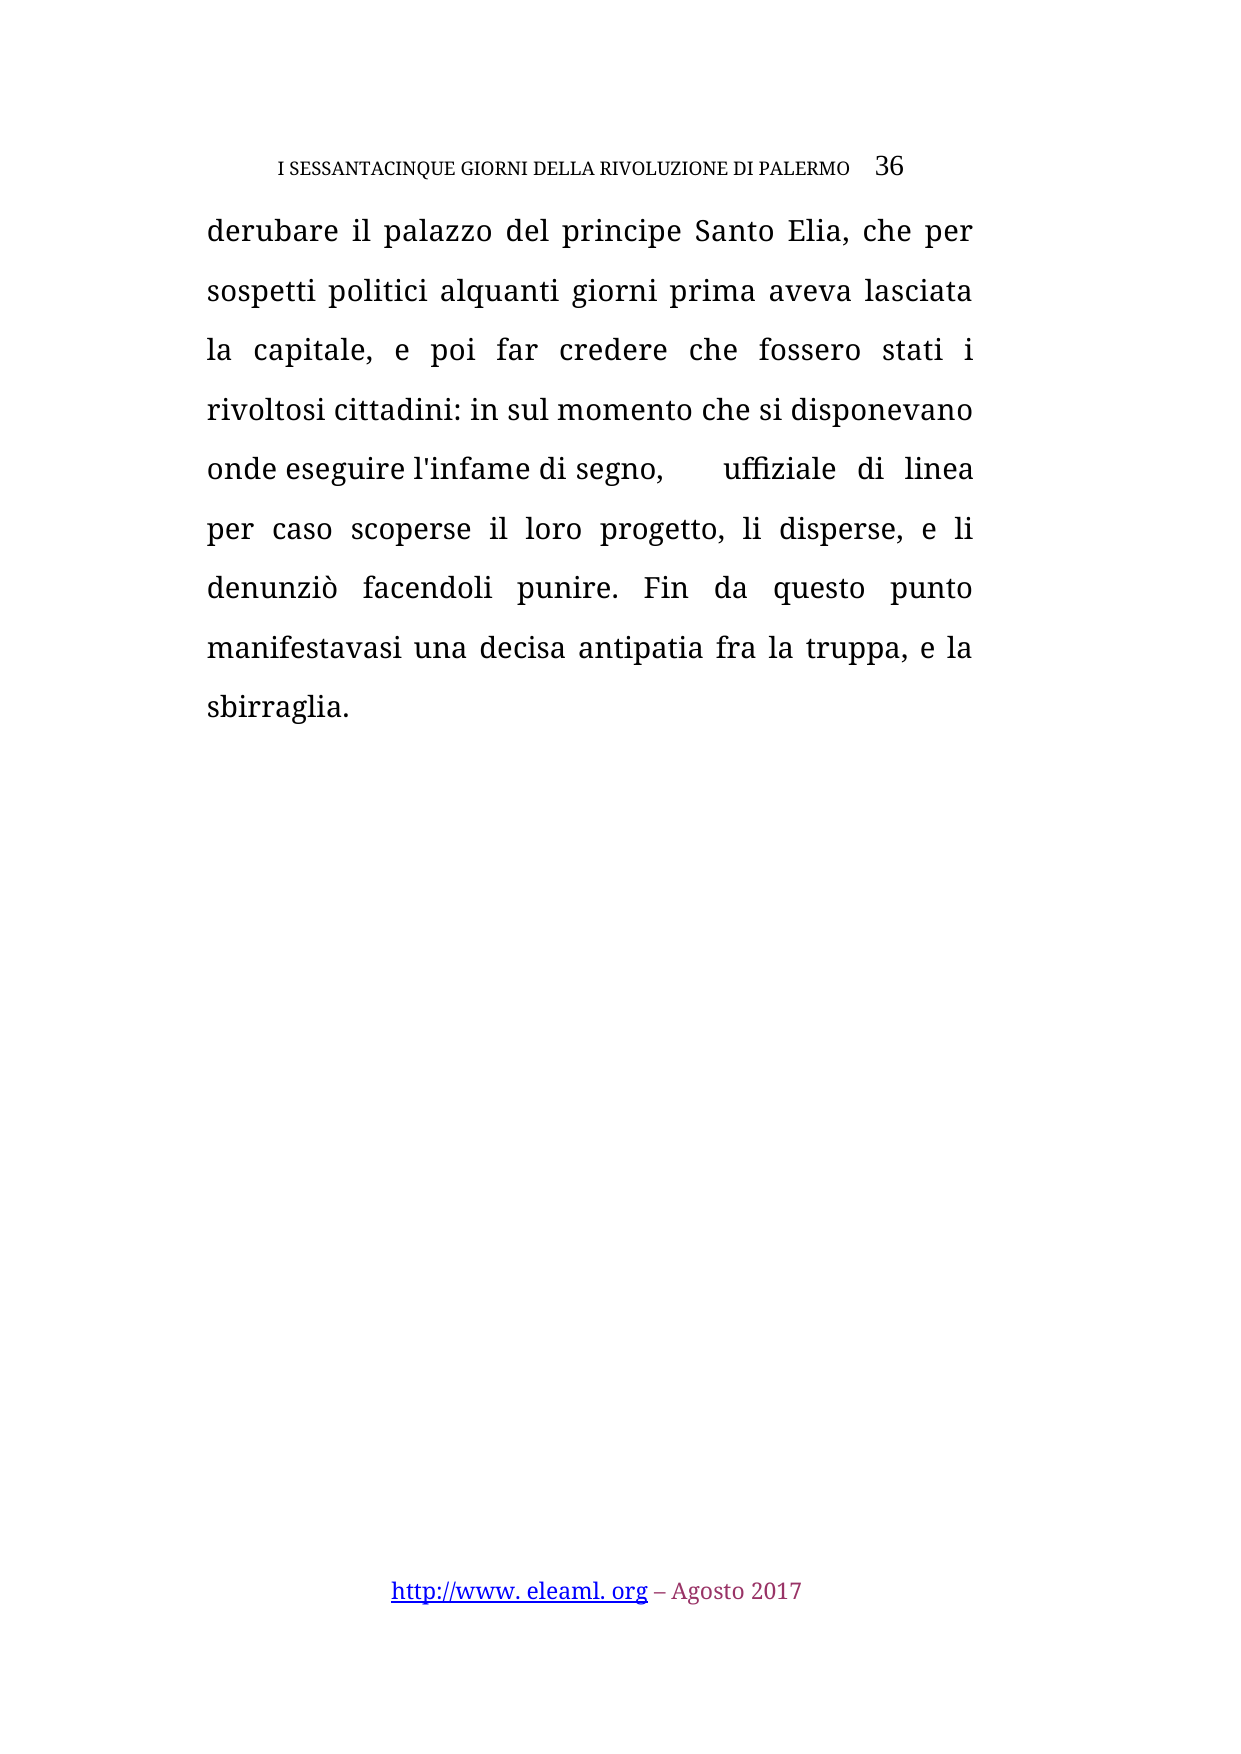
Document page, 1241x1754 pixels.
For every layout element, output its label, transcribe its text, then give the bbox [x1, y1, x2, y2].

text derubare il palazzo del principe Santo Elia, che per sospetti politici alquanti giorni prima aveva lasciata la capitale, e poi far credere che fossero stati i rivoltosi cittadini: in sul momento che si disponevano onde eseguire l'infame di segno, uffiziale di linea per caso scoperse il loro progetto, li disperse, e li denunziò facendoli punire. Fin da questo punto manifestavasi una decisa antipatia fra la truppa, e la sbirraglia. [207, 211, 974, 726]
